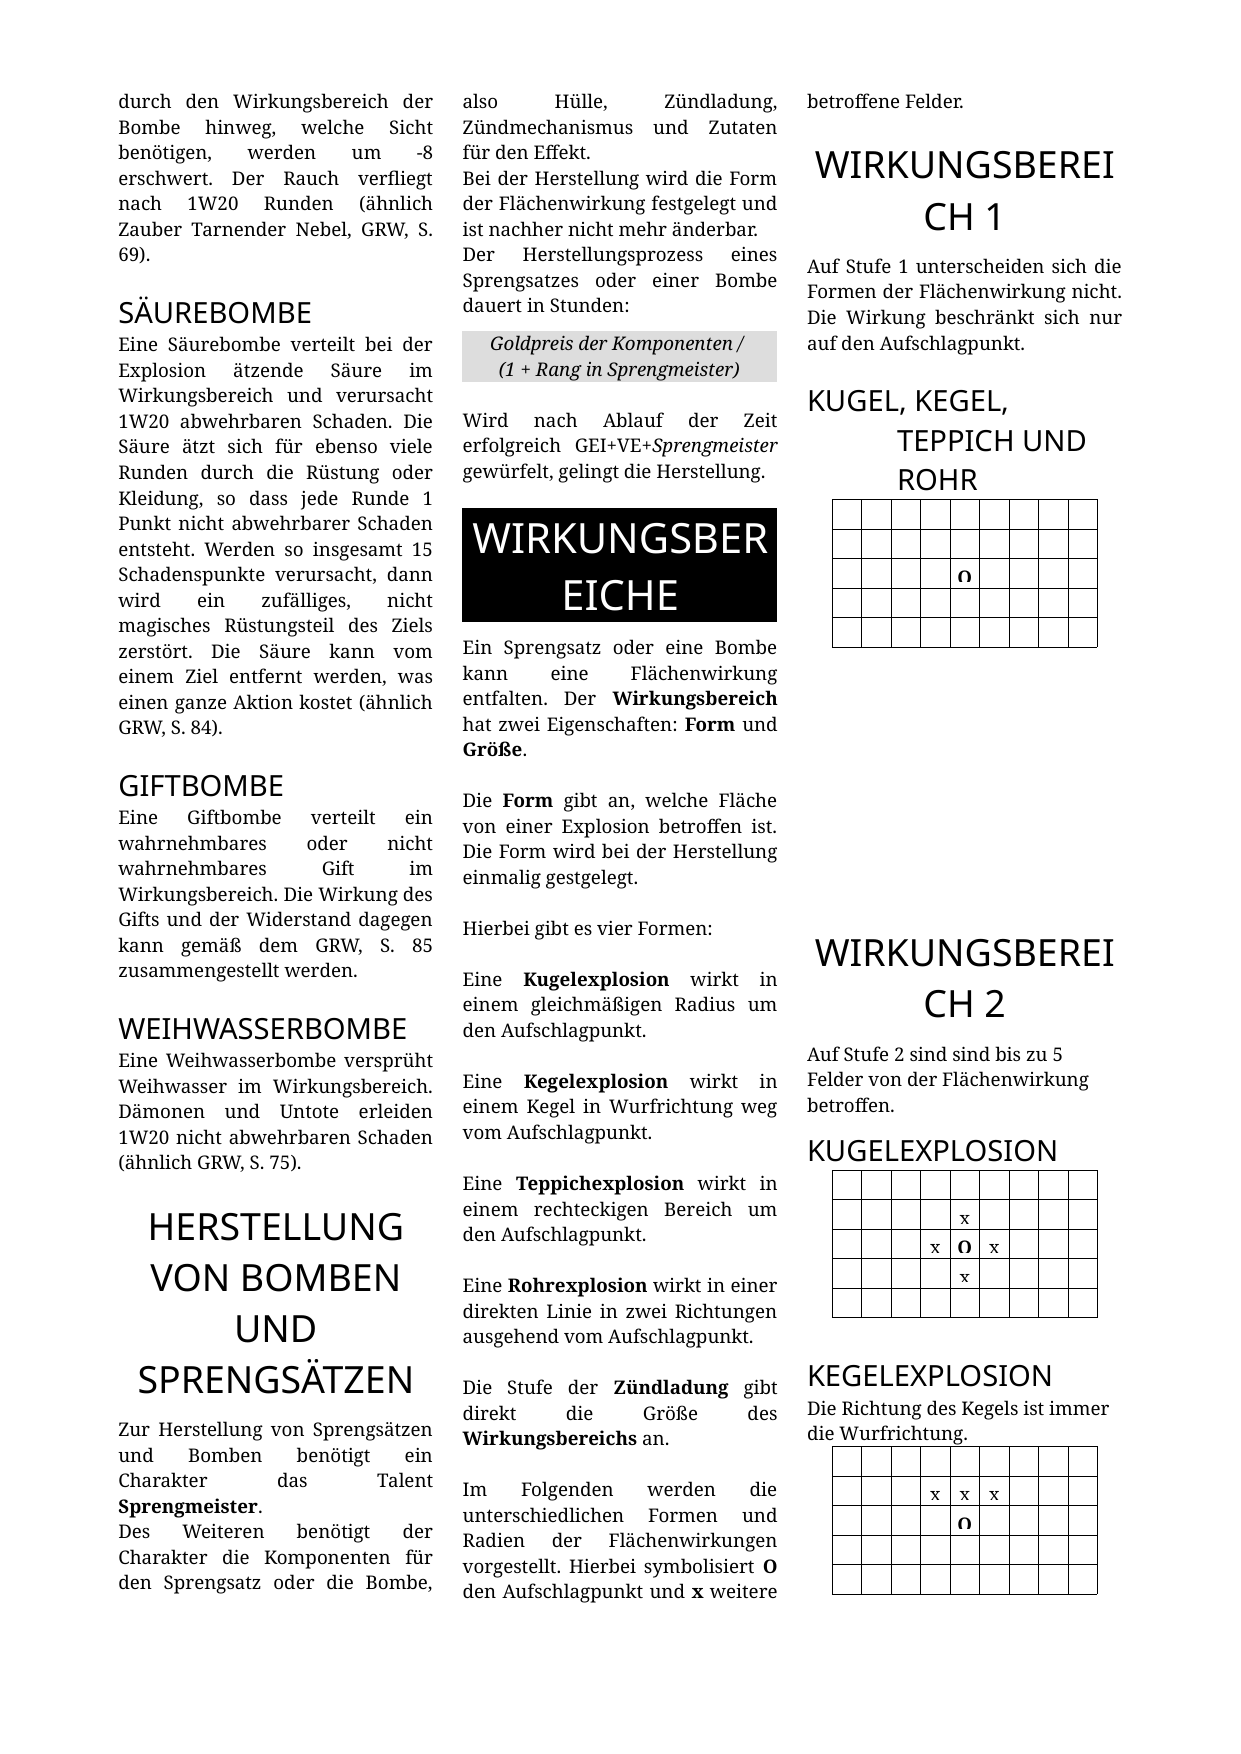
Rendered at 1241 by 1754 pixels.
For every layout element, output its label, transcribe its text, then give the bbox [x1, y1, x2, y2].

table_cell [1010, 559, 1038, 588]
table_cell [1039, 1565, 1068, 1593]
table_cell [1069, 1259, 1097, 1288]
table_cell O [951, 1506, 979, 1534]
table_cell [862, 1289, 891, 1317]
table_cell [892, 618, 920, 647]
table_header [951, 500, 979, 529]
table_cell x [921, 1230, 950, 1258]
table_cell [1010, 618, 1038, 647]
table_cell [1069, 1230, 1097, 1258]
table_cell [892, 1506, 920, 1534]
table_header [1069, 1447, 1097, 1476]
table_cell x [951, 1200, 979, 1229]
subtitle Herstellung von Bomben und Sprengsätzen [118, 1200, 433, 1404]
table_cell [1010, 1230, 1038, 1258]
table_cell [980, 1536, 1009, 1564]
table_cell [1069, 618, 1097, 647]
text Wird nach Ablauf der Zeit erfolgreich GEI+VE+Sprengmeister gewürfelt, gelingt die Herstellung. [462, 407, 777, 484]
text Eine Säurebombe verteilt bei der Explosion ätzende Säure im Wirkungsbereich und verursacht 1W20 abwehrbaren Schaden. Die Säure ätzt sich für ebenso viele Runden durch die Rüstung oder Kleidung, so dass jede Runde 1 Punkt nicht abwehrbarer Schaden entsteht. Werden so insgesamt 15 Schadenspunkte verursacht, dann wird ein zufälliges, nicht magisches Rüstungsteil des Ziels zerstört. Die Säure kann vom einem Ziel entfernt werden, was einen ganze Aktion kostet (ähnlich GRW, S. 84). [118, 332, 433, 740]
table_header [921, 500, 950, 529]
table_cell [921, 559, 950, 588]
table_cell [1039, 1230, 1068, 1258]
table_cell [892, 1477, 920, 1505]
text Ein Sprengsatz oder eine Bombe kann eine Flächenwirkung entfalten. Der Wirkungsbereich hat zwei Eigenschaften: Form und Größe. [462, 634, 777, 762]
table_cell [1039, 1477, 1068, 1505]
table_cell [833, 1565, 861, 1593]
text Eine Teppichexplosion wirkt in einem rechteckigen Bereich um den Aufschlagpunkt. [462, 1170, 777, 1247]
table_cell [1039, 1536, 1068, 1564]
table_cell [1039, 530, 1068, 558]
text Die Stufe der Zündladung gibt direkt die Größe des Wirkungsbereichs an. [462, 1374, 777, 1451]
table_cell [1069, 1200, 1097, 1229]
table_cell [1069, 1536, 1097, 1564]
table_cell [1010, 1200, 1038, 1229]
table_cell [862, 559, 891, 588]
subtitle Wirkungsbereich 2 [807, 927, 1122, 1029]
table_cell [980, 530, 1009, 558]
table_cell [862, 1506, 891, 1534]
table_cell [892, 1565, 920, 1593]
table_cell [833, 1230, 861, 1258]
table_header [833, 1447, 861, 1476]
table_cell [1010, 1565, 1038, 1593]
table_cell [833, 1289, 861, 1317]
table_cell [1069, 1477, 1097, 1505]
table_cell [1010, 530, 1038, 558]
table_header [862, 1171, 891, 1199]
table_cell x [980, 1230, 1009, 1258]
table_cell [1039, 1506, 1068, 1534]
table_header [892, 1171, 920, 1199]
table_cell [1039, 618, 1068, 647]
table_cell [980, 589, 1009, 617]
text Eine Weihwasserbombe versprüht Weihwasser im Wirkungsbereich. Dämonen und Untote erleiden 1W20 nicht abwehrbaren Schaden (ähnlich GRW, S. 75). [118, 1048, 433, 1175]
table_cell [951, 589, 979, 617]
table_cell [1039, 1259, 1068, 1288]
table_header [892, 500, 920, 529]
table_cell [921, 1565, 950, 1593]
table_header [1039, 500, 1068, 529]
text Eine Rohrexplosion wirkt in einer direkten Linie in zwei Richtungen ausgehend vom Aufschlagpunkt. [462, 1272, 777, 1349]
table_cell [951, 1565, 979, 1593]
subtitle Kugelexplosion [807, 1130, 1122, 1170]
table_cell [1010, 1259, 1038, 1288]
text (1 + Rang in Sprengmeister) [462, 356, 777, 382]
table_cell O [951, 1230, 979, 1258]
table_cell [1039, 559, 1068, 588]
table_cell [921, 1200, 950, 1229]
table_cell [833, 1259, 861, 1288]
table_cell [980, 1259, 1009, 1288]
table_cell [833, 1200, 861, 1229]
table_cell x [980, 1477, 1009, 1505]
subtitle Kegelexplosion [807, 1355, 1122, 1395]
table_cell O [951, 559, 979, 588]
table_cell x [951, 1477, 979, 1505]
table_cell [892, 1200, 920, 1229]
table_cell [1010, 1536, 1038, 1564]
table_cell [862, 1200, 891, 1229]
table_cell [862, 618, 891, 647]
table_cell [1069, 589, 1097, 617]
table_cell [1039, 589, 1068, 617]
table_cell [892, 559, 920, 588]
table_cell x [921, 1477, 950, 1505]
table_cell [1069, 1289, 1097, 1317]
table_cell [921, 530, 950, 558]
table_cell [862, 589, 891, 617]
table_header [921, 1171, 950, 1199]
subtitle Wirkungsbereiche [462, 508, 777, 622]
text Auf Stufe 2 sind sind bis zu 5 Felder von der Flächenwirkung betroffen. [807, 1041, 1122, 1118]
table_header [833, 1171, 861, 1199]
table_cell [951, 530, 979, 558]
table_header [1039, 1447, 1068, 1476]
text durch den Wirkungsbereich der Bombe hinweg, welche Sicht benötigen, werden um -8 erschwert. Der Rauch verfliegt nach 1W20 Runden (ähnlich Zauber Tarnender Nebel, GRW, S. 69). [118, 88, 433, 267]
table_cell [921, 1536, 950, 1564]
table_cell [1010, 589, 1038, 617]
table_cell [892, 1230, 920, 1258]
table_header [980, 500, 1009, 529]
table_cell [1010, 1289, 1038, 1317]
table_header [833, 500, 861, 529]
table_cell [833, 1506, 861, 1534]
text Im Folgenden werden die unterschiedlichen Formen und Radien der Flächenwirkungen vorgestellt. Hierbei symbolisiert O den Aufschlagpunkt und x weitere [462, 1477, 777, 1604]
table_cell [1010, 1506, 1038, 1534]
table_cell x [951, 1259, 979, 1288]
subtitle Wirkungsbereich 1 [807, 139, 1122, 241]
table_cell [1069, 559, 1097, 588]
text Eine Giftbombe verteilt ein wahrnehmbares oder nicht wahrnehmbares Gift im Wirkungsbereich. Die Wirkung des Gifts und der Widerstand dagegen kann gemäß dem GRW, S. 85 zusammengestellt werden. [118, 804, 433, 983]
table_header [921, 1447, 950, 1476]
table_cell [862, 1565, 891, 1593]
subtitle Weihwasserbombe [118, 1008, 433, 1048]
table_cell [862, 530, 891, 558]
text Eine Kugelexplosion wirkt in einem gleichmäßigen Radius um den Aufschlagpunkt. [462, 966, 777, 1043]
table_cell [862, 1536, 891, 1564]
table_cell [921, 1506, 950, 1534]
table_cell [1069, 1506, 1097, 1534]
table_cell [951, 618, 979, 647]
table_cell [980, 1565, 1009, 1593]
table_cell [1069, 530, 1097, 558]
table_cell [833, 1536, 861, 1564]
table_header [1039, 1171, 1068, 1199]
text Zur Herstellung von Sprengsätzen und Bomben benötigt ein Charakter das Talent Sprengmeister. [118, 1417, 433, 1519]
table_header [1010, 1171, 1038, 1199]
table_header [980, 1171, 1009, 1199]
text betroffene Felder. [807, 88, 1122, 114]
text Auf Stufe 1 unterscheiden sich die Formen der Flächenwirkung nicht. Die Wirkung beschränkt sich nur auf den Aufschlagpunkt. [807, 253, 1122, 355]
table_cell [833, 530, 861, 558]
table_cell [1039, 1289, 1068, 1317]
table_cell [980, 618, 1009, 647]
table_cell [1010, 1477, 1038, 1505]
table_cell [921, 1259, 950, 1288]
table_cell [921, 618, 950, 647]
table_cell [833, 589, 861, 617]
table_cell [980, 1200, 1009, 1229]
table_cell [833, 618, 861, 647]
table_cell [833, 1477, 861, 1505]
text Hierbei gibt es vier Formen: [462, 915, 777, 941]
subtitle Giftbombe [118, 765, 433, 804]
table_cell [951, 1289, 979, 1317]
text Eine Kegelexplosion wirkt in einem Kegel in Wurfrichtung weg vom Aufschlagpunkt. [462, 1068, 777, 1145]
table_cell [980, 1289, 1009, 1317]
table_cell [951, 1536, 979, 1564]
table_cell [921, 1289, 950, 1317]
table_header [951, 1447, 979, 1476]
table_header [1069, 500, 1097, 529]
table_cell [862, 1259, 891, 1288]
table_cell [1069, 1565, 1097, 1593]
table_header [862, 1447, 891, 1476]
table_cell [862, 1477, 891, 1505]
table_cell [892, 530, 920, 558]
table_header [862, 500, 891, 529]
table_header [1010, 500, 1038, 529]
table_cell [1039, 1200, 1068, 1229]
subtitle Kugel, Kegel, Teppich und Rohr [807, 380, 1122, 499]
table_header [1069, 1171, 1097, 1199]
table_header [1010, 1447, 1038, 1476]
text Die Richtung des Kegels ist immer die Wurfrichtung. [807, 1395, 1122, 1446]
table_cell [862, 1230, 891, 1258]
table_header [892, 1447, 920, 1476]
table_cell [892, 1536, 920, 1564]
table_header [951, 1171, 979, 1199]
text Goldpreis der Komponenten / [462, 331, 777, 356]
text also Hülle, Zündladung, Zündmechanismus und Zutaten für den Effekt. [462, 88, 777, 165]
table_header [980, 1447, 1009, 1476]
table_cell [980, 1506, 1009, 1534]
table_cell [833, 559, 861, 588]
table_cell [892, 1289, 920, 1317]
table_cell [980, 559, 1009, 588]
text Bei der Herstellung wird die Form der Flächenwirkung festgelegt und ist nachher nicht mehr änderbar. [462, 165, 777, 242]
table_cell [892, 1259, 920, 1288]
text Die Form gibt an, welche Fläche von einer Explosion betroffen ist. Die Form wird bei der Herstellung einmalig gestgelegt. [462, 788, 777, 890]
subtitle Säurebombe [118, 292, 433, 332]
text Des Weiteren benötigt der Charakter die Komponenten für den Sprengsatz oder die Bombe, [118, 1519, 433, 1595]
table_cell [892, 589, 920, 617]
text Der Herstellungsprozess eines Sprengsatzes oder einer Bombe dauert in Stunden: [462, 242, 777, 318]
table_cell [921, 589, 950, 617]
